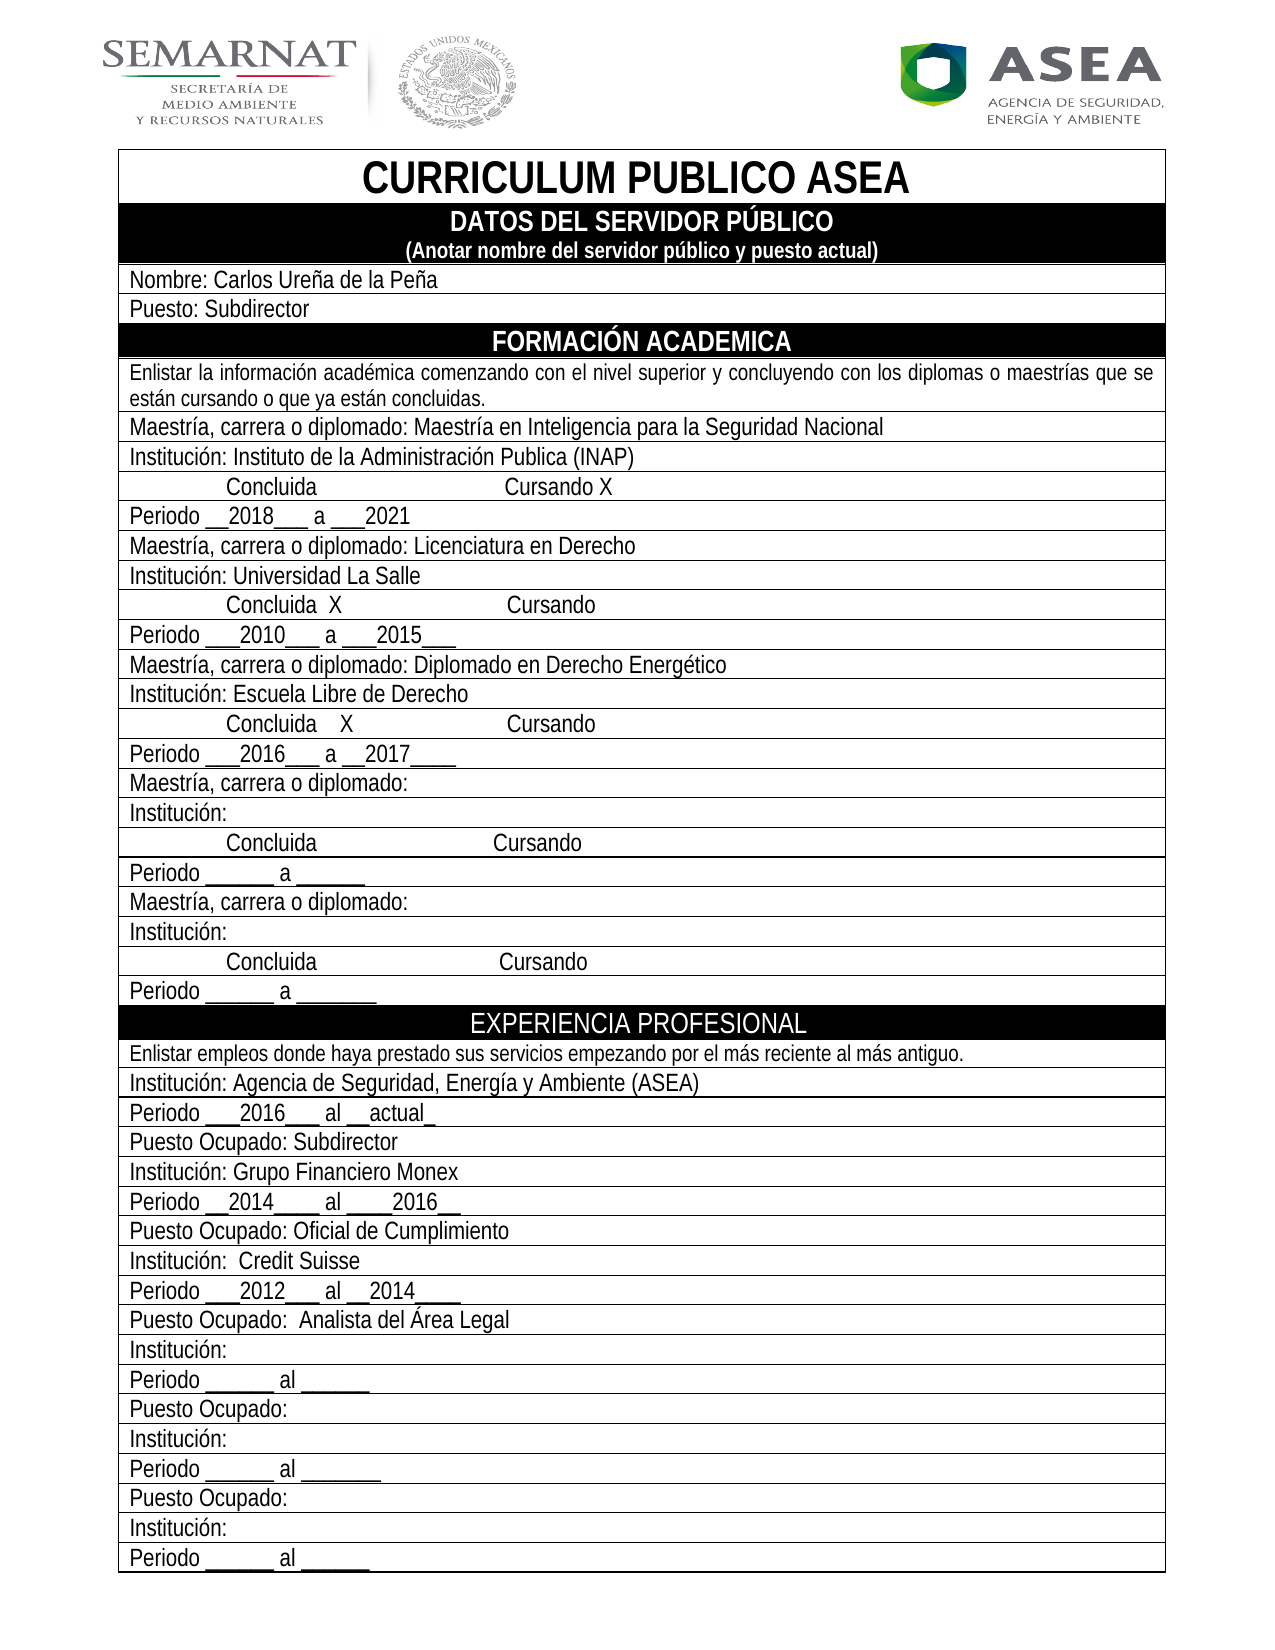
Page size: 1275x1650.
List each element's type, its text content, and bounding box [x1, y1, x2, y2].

table_cell Periodo ______ al ______ [119, 1365, 1165, 1393]
table_cell Institución: Agencia de Seguridad, Energía y Ambiente (ASEA) [119, 1068, 1165, 1096]
table_cell Periodo __2018___ a ___2021 [119, 501, 1165, 530]
table_cell Puesto: Subdirector [119, 294, 1165, 323]
table_cell Periodo ___2012___ al __2014____ [119, 1276, 1165, 1304]
table_cell Puesto Ocupado: Analista del Área Legal [119, 1305, 1165, 1334]
table_cell Concluida X Cursando [119, 709, 1165, 738]
table_cell Periodo ___2010___ a ___2015___ [119, 620, 1165, 649]
table_cell EXPERIENCIA PROFESIONAL [119, 1006, 1165, 1039]
table_cell Puesto Ocupado: [119, 1394, 1165, 1423]
table_cell Institución: Credit Suisse [119, 1246, 1165, 1274]
table_cell Maestría, carrera o diplomado: Maestría en Inteligencia para la Seguridad Nacional [119, 412, 1165, 441]
table_cell Institución: [119, 1513, 1165, 1542]
table_cell Institución: [119, 1335, 1165, 1364]
table_cell Puesto Ocupado: [119, 1484, 1165, 1512]
table_cell Maestría, carrera o diplomado: [119, 769, 1165, 797]
table_cell FORMACIÓN ACADEMICA [119, 324, 1165, 357]
table_cell Puesto Ocupado: Subdirector [119, 1127, 1165, 1156]
table_cell Periodo ___2016___ a __2017____ [119, 739, 1165, 767]
table_cell Concluida Cursando [119, 947, 1165, 975]
table_cell Enlistar la información académica comenzando con el nivel superior y concluyendo con los diplomas o maestrías que se están cursando o que ya están concluidas. [119, 359, 1165, 411]
table_cell Maestría, carrera o diplomado: Licenciatura en Derecho [119, 531, 1165, 559]
table_cell Institución: Escuela Libre de Derecho [119, 679, 1165, 708]
table_cell Periodo ______ a ______ [119, 858, 1165, 886]
table_cell Periodo ______ a _______ [119, 976, 1165, 1005]
table_cell Periodo ______ al ______ [119, 1543, 1165, 1571]
table_cell Maestría, carrera o diplomado: Diplomado en Derecho Energético [119, 650, 1165, 678]
table_cell Maestría, carrera o diplomado: [119, 887, 1165, 916]
table_header CURRICULUM PUBLICO ASEA [119, 150, 1165, 203]
table_cell Enlistar empleos donde haya prestado sus servicios empezando por el más reciente al más antiguo. [119, 1040, 1165, 1067]
table_cell Institución: Instituto de la Administración Publica (INAP) [119, 442, 1165, 471]
table_cell Institución: [119, 1424, 1165, 1453]
table_cell DATOS DEL SERVIDOR PÚBLICO (Anotar nombre del servidor público y puesto actual) [119, 204, 1165, 263]
table_cell Concluida Cursando [119, 828, 1165, 856]
table_cell Periodo __2014____ al ____2016__ [119, 1187, 1165, 1215]
table_cell Institución: [119, 798, 1165, 827]
table_cell Periodo ______ al _______ [119, 1454, 1165, 1482]
table_cell Concluida Cursando X [119, 472, 1165, 500]
table_cell Periodo ___2016___ al __actual_ [119, 1098, 1165, 1126]
table_cell Institución: [119, 917, 1165, 946]
table_cell Puesto Ocupado: Oficial de Cumplimiento [119, 1216, 1165, 1245]
table_cell Institución: Universidad La Salle [119, 561, 1165, 589]
table_cell Nombre: Carlos Ureña de la Peña [119, 265, 1165, 293]
table_cell Institución: Grupo Financiero Monex [119, 1157, 1165, 1186]
table_cell Concluida X Cursando [119, 590, 1165, 619]
